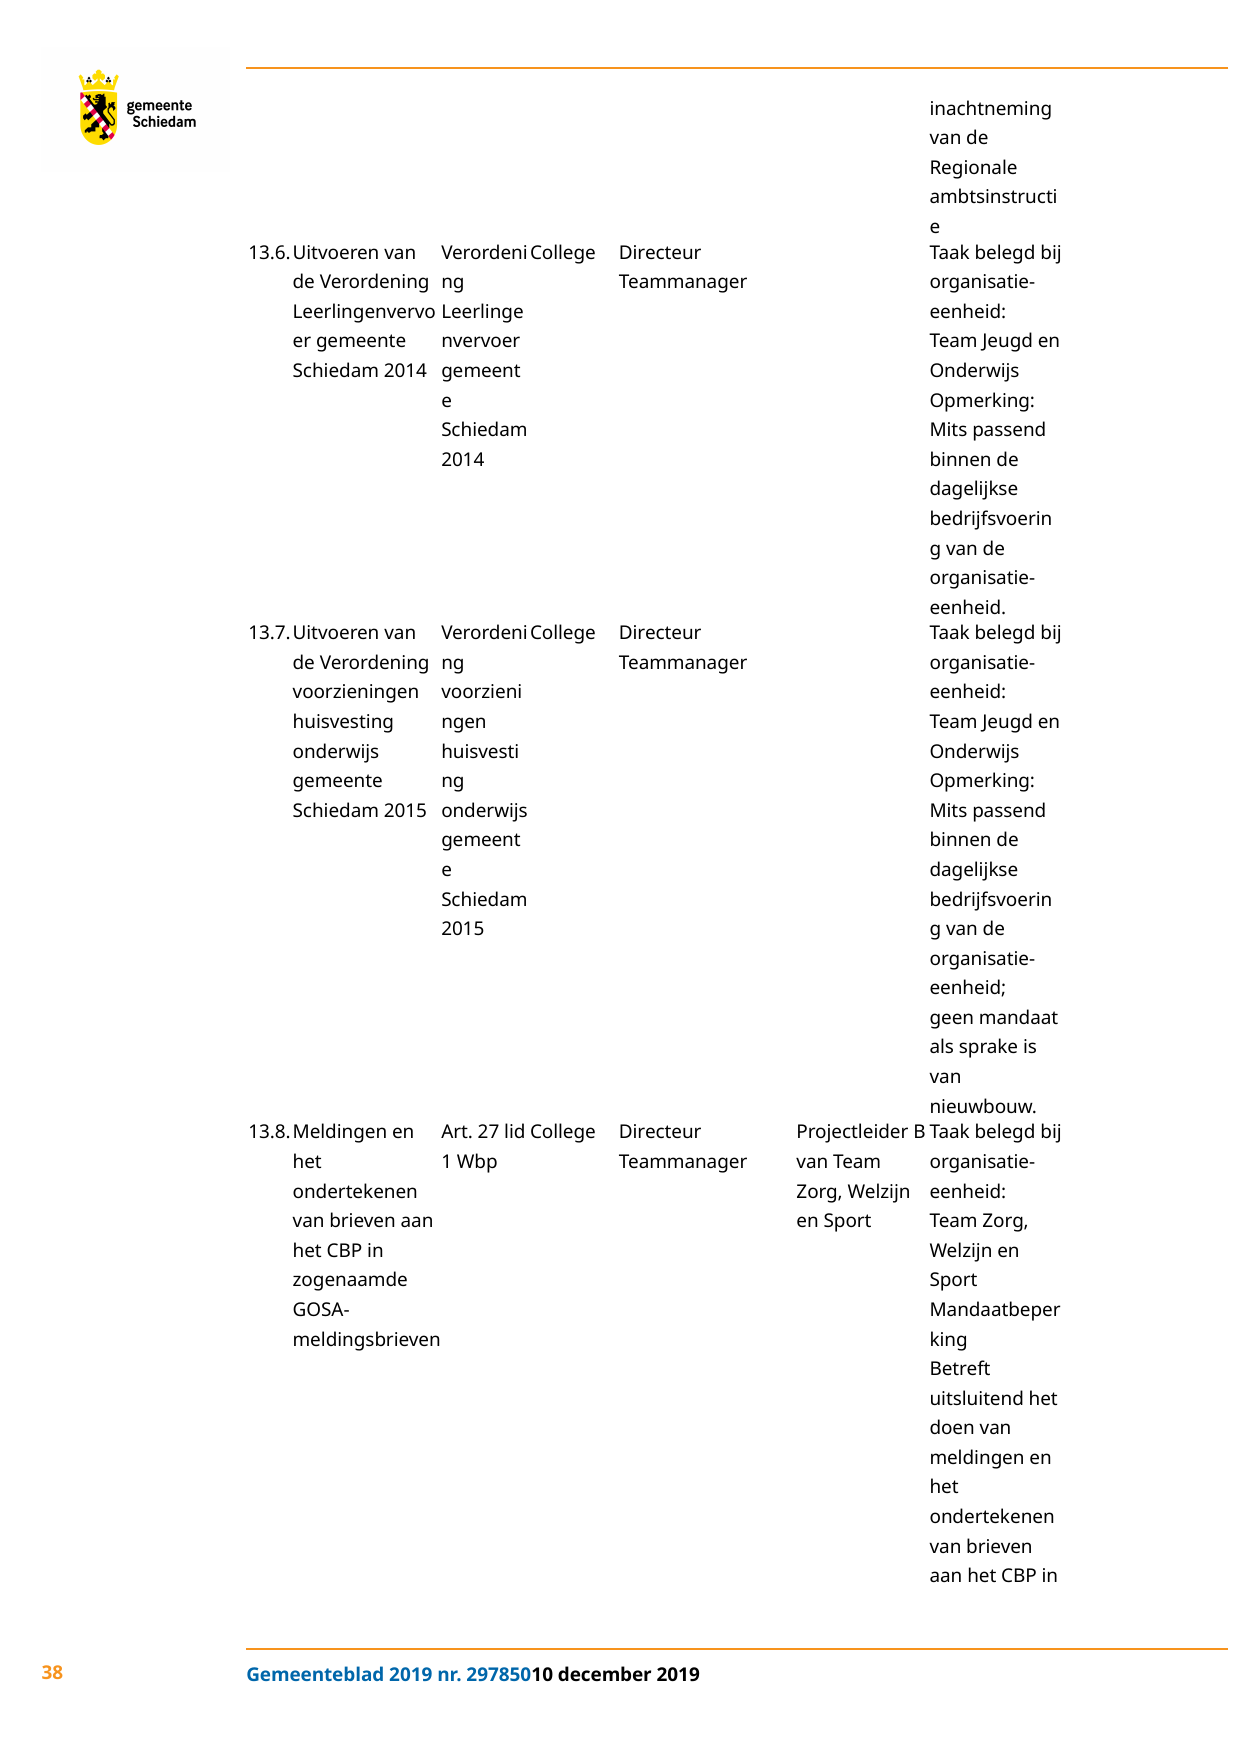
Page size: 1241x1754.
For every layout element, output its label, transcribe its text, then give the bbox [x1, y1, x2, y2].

table_cell Verordening voorzieningen huisvesting onderwijs gemeente Schiedam 2015 [441, 620, 530, 1119]
table_cell Taak belegd bij organisatie-eenheid: Team Zorg, Welzijn en Sport Mandaatbeperking Betreft uitsluitend het doen van meldingen en het ondertekenen van brieven aan het CBP in [929, 1119, 1063, 1588]
table_cell College [530, 239, 619, 619]
table_cell 13.6. [248, 239, 292, 619]
table_cell [293, 95, 441, 239]
picture [41, 47, 231, 172]
table_cell Directeur Teammanager [619, 620, 796, 1119]
table_cell inachtneming van de Regionale ambtsinstructie [929, 95, 1063, 239]
table_cell College [530, 620, 619, 1119]
table_cell Directeur Teammanager [619, 1119, 796, 1588]
table_cell [619, 95, 796, 239]
table_cell [796, 620, 929, 1119]
table_cell Verordening Leerlingenvervoer gemeente Schiedam 2014 [441, 239, 530, 619]
table_cell [796, 239, 929, 619]
table_cell [796, 95, 929, 239]
table_cell Meldingen en het ondertekenen van brieven aan het CBP in zogenaamde GOSA-meldingsbrieven [293, 1119, 441, 1588]
table_cell 13.8. [248, 1119, 292, 1588]
table_cell [530, 95, 619, 239]
table_cell Taak belegd bij organisatie-eenheid: Team Jeugd en Onderwijs Opmerking: Mits passend binnen de dagelijkse bedrijfsvoering van de organisatie-eenheid; geen mandaat als sprake is van nieuwbouw. [929, 620, 1063, 1119]
table_cell [441, 95, 530, 239]
table_cell Uitvoeren van de Verordening voorzieningen huisvesting onderwijs gemeente Schiedam 2015 [293, 620, 441, 1119]
table_cell [248, 95, 292, 239]
table_cell College [530, 1119, 619, 1588]
table_cell Art. 27 lid 1 Wbp [441, 1119, 530, 1588]
table_cell Taak belegd bij organisatie-eenheid: Team Jeugd en Onderwijs Opmerking: Mits passend binnen de dagelijkse bedrijfsvoering van de organisatie-eenheid. [929, 239, 1063, 619]
table_cell Projectleider B van Team Zorg, Welzijn en Sport [796, 1119, 929, 1588]
table_cell Uitvoeren van de Verordening Leerlingenvervoer gemeente Schiedam 2014 [293, 239, 441, 619]
table_cell Directeur Teammanager [619, 239, 796, 619]
table_cell 13.7. [248, 620, 292, 1119]
